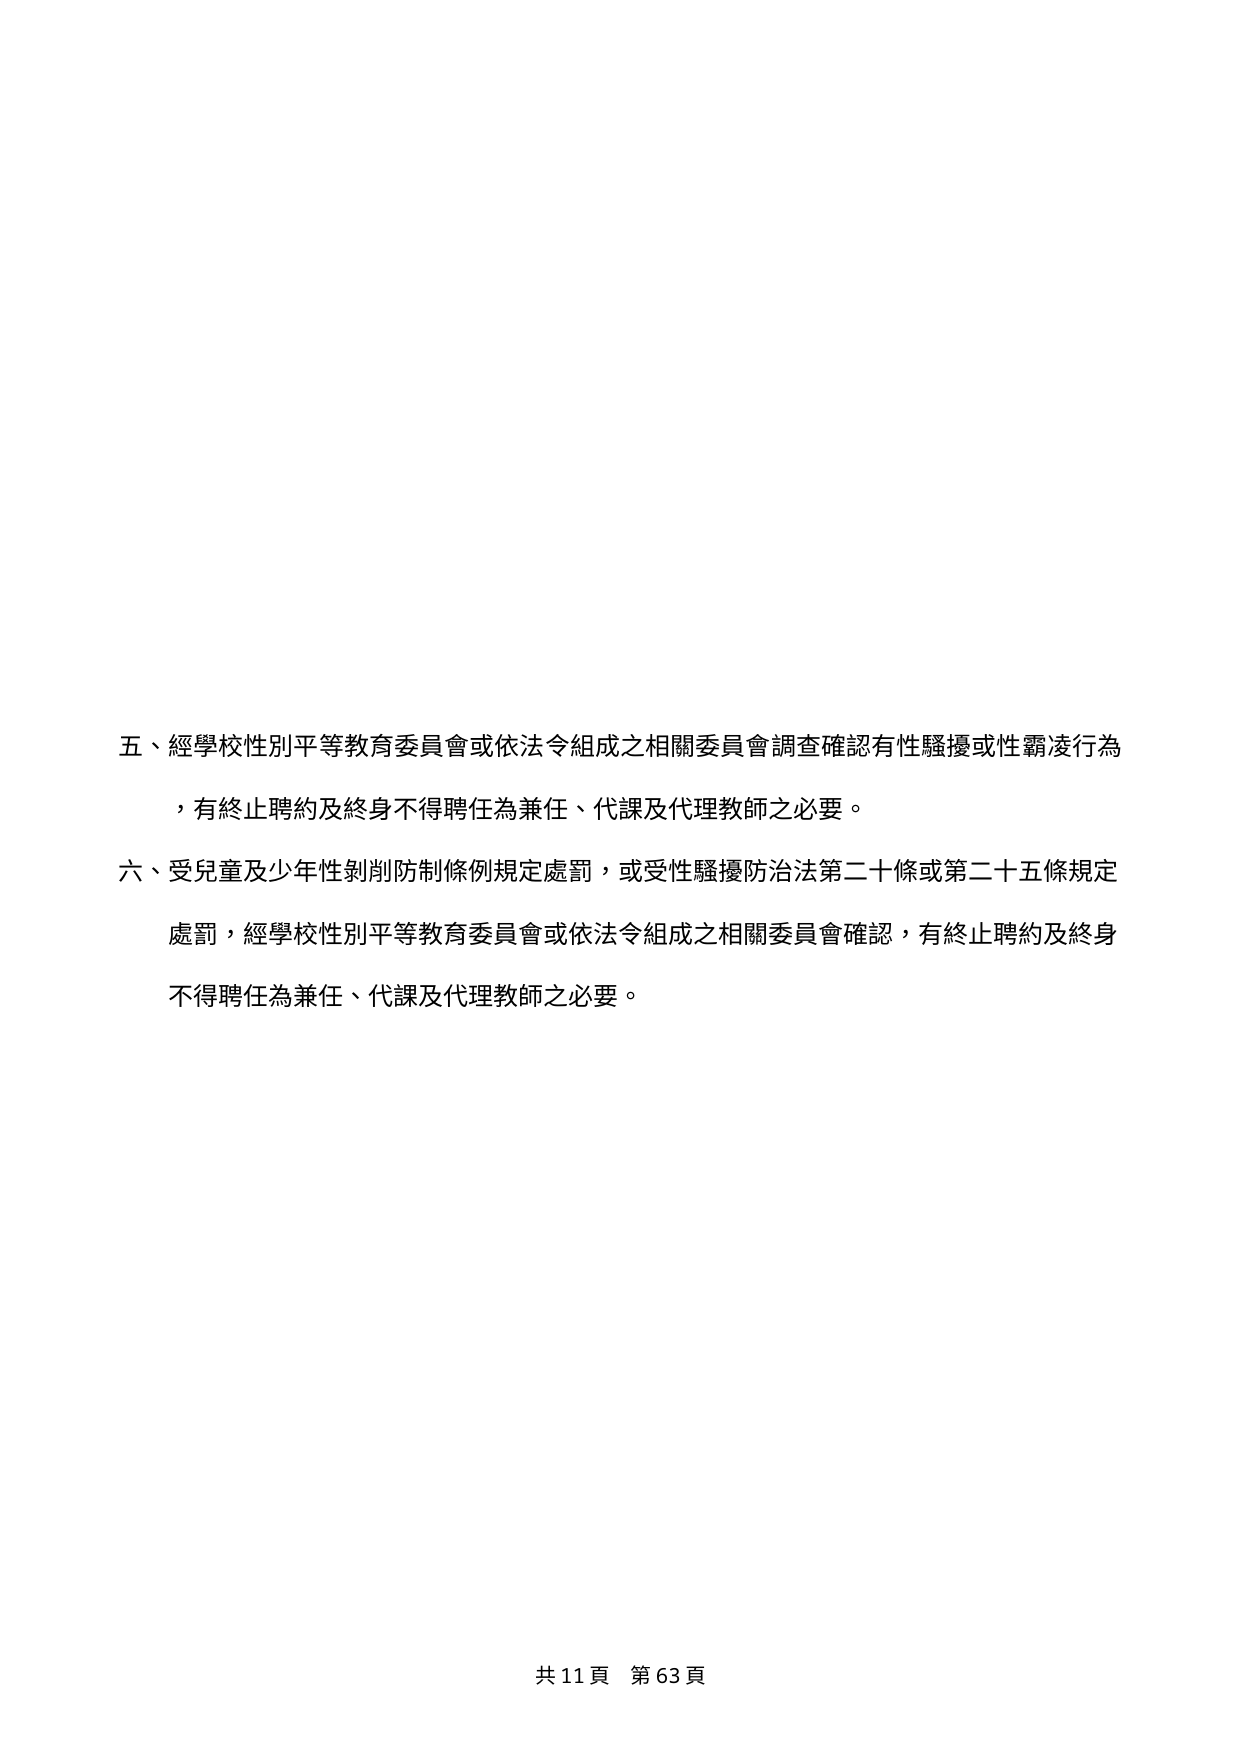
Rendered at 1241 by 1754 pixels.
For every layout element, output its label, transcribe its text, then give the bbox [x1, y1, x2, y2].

text 六、受兒童及少年性剝削防制條例規定處罰，或受性騷擾防治法第二十條或第二十五條規定處罰，經學校性別平等教育委員會或依法令組成之相關委員會確認，有終止聘約及終身不得聘任為兼任、代課及代理教師之必要。 [118, 828, 1122, 1016]
text 五、經學校性別平等教育委員會或依法令組成之相關委員會調查確認有性騷擾或性霸凌行為 ，有終止聘約及終身不得聘任為兼任、代課及代理教師之必要。 [118, 703, 1122, 828]
